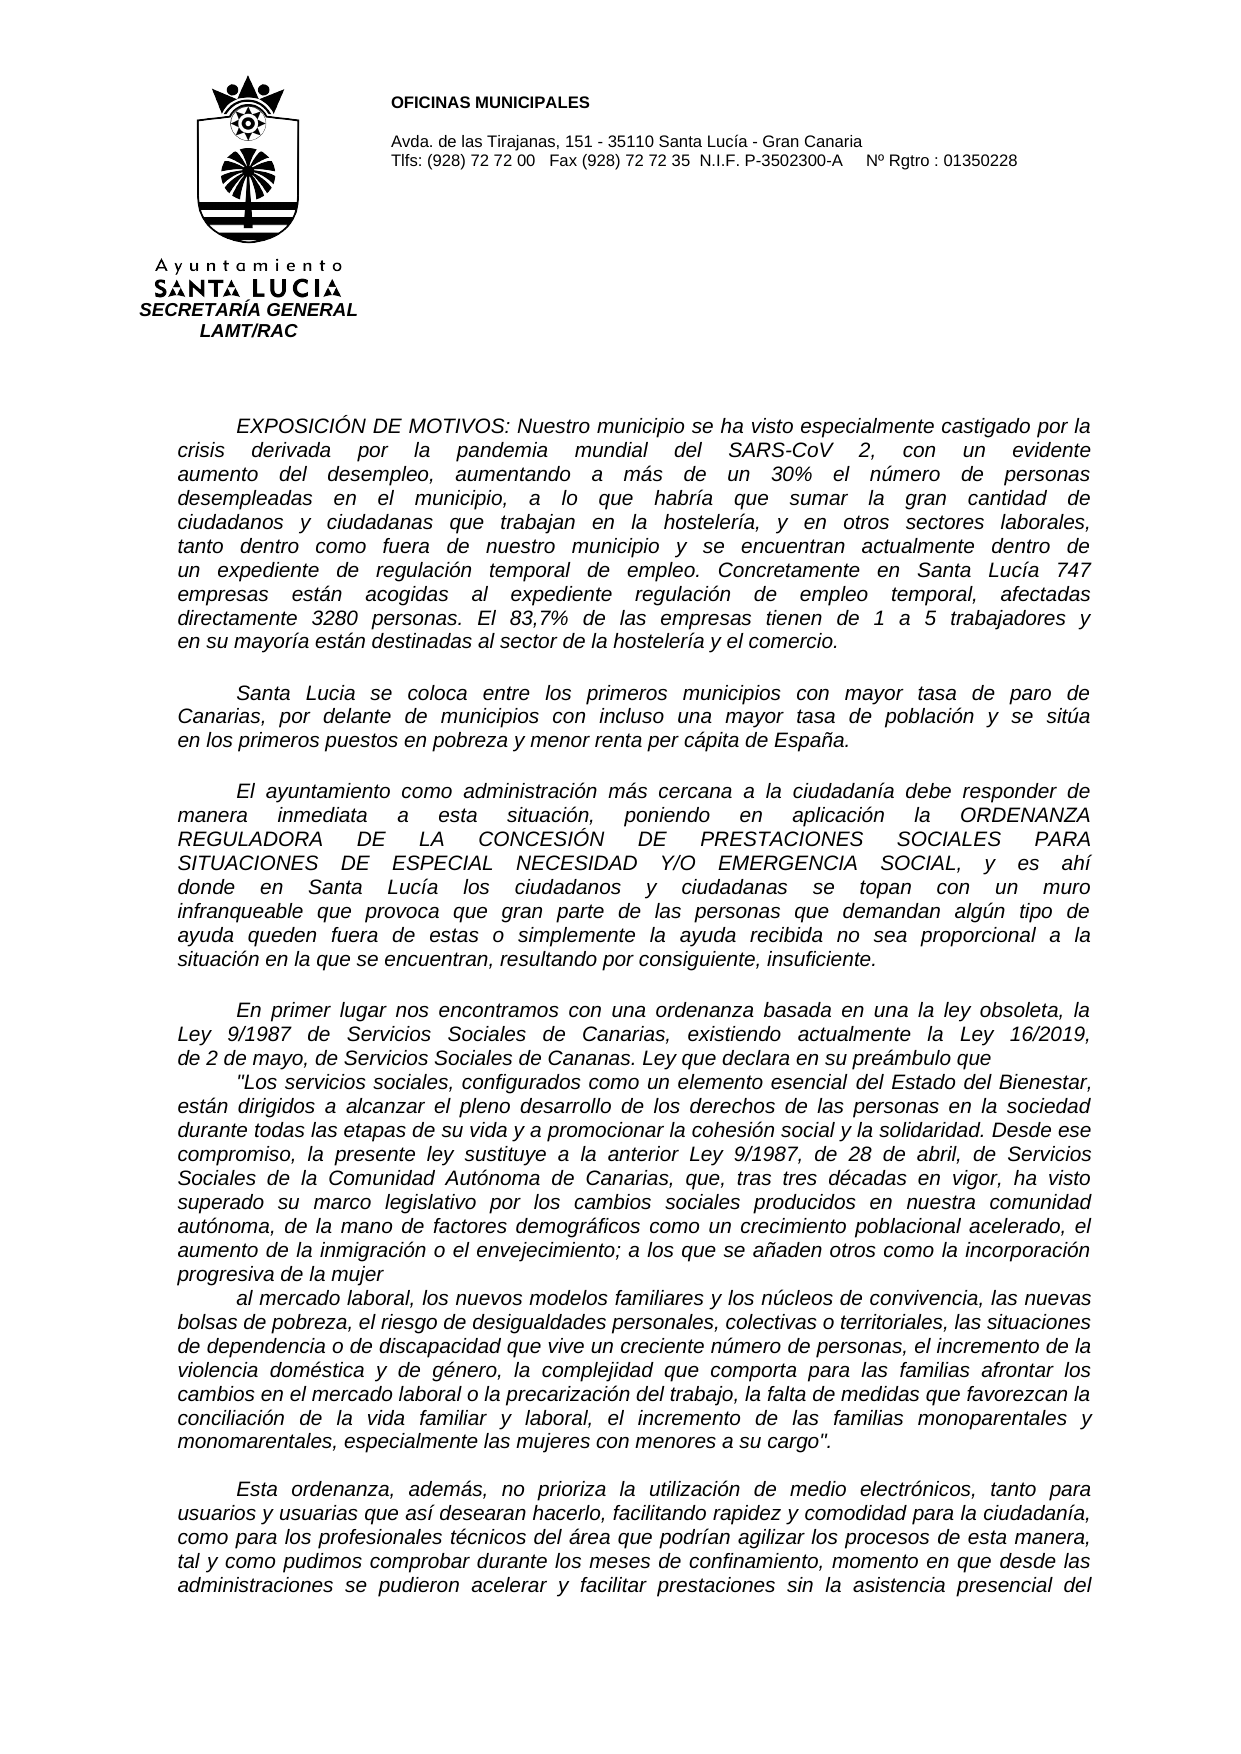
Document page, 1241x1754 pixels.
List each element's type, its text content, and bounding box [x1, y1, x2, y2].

text Esta ordenanza, además, no prioriza la utilización de medio electrónicos, tanto para usuarios y usuarias que así desearan hacerlo, facilitando rapidez y comodidad para la ciudadanía, como para los profesionales técnicos del área que podrían agilizar los procesos de esta manera, tal y como pudimos comprobar durante los meses de confinamiento, momento en que desde las administraciones se pudieron acelerar y facilitar prestaciones sin la asistencia presencial del [177, 1477, 1092, 1597]
text Santa Lucia se coloca entre los primeros municipios con mayor tasa de paro de Canarias, por delante de municipios con incluso una mayor tasa de población y se sitúa en los primeros puestos en pobreza y menor renta per cápita de España. [177, 680, 1092, 752]
text al mercado laboral, los nuevos modelos familiares y los núcleos de convivencia, las nuevas bolsas de pobreza, el riesgo de desigualdades personales, colectivas o territoriales, las situaciones de dependencia o de discapacidad que vive un creciente número de personas, el incremento de la violencia doméstica y de género, la complejidad que comporta para las familias afrontar los cambios en el mercado laboral o la precarización del trabajo, la falta de medidas que favorezcan la conciliación de la vida familiar y laboral, el incremento de las familias monoparentales y monomarentales, especialmente las mujeres con menores a su cargo". [177, 1286, 1092, 1453]
text El ayuntamiento como administración más cercana a la ciudadanía debe responder de manera inmediata a esta situación, poniendo en aplicación la ORDENANZA REGULADORA DE LA CONCESIÓN DE PRESTACIONES SOCIALES PARA SITUACIONES DE ESPECIAL NECESIDAD Y/O EMERGENCIA SOCIAL, y es ahí donde en Santa Lucía los ciudadanos y ciudadanas se topan con un muro infranqueable que provoca que gran parte de las personas que demandan algún tipo de ayuda queden fuera de estas o simplemente la ayuda recibida no sea proporcional a la situación en la que se encuentran, resultando por consiguiente, insuficiente. [177, 779, 1092, 971]
text "Los servicios sociales, configurados como un elemento esencial del Estado del Bienestar, están dirigidos a alcanzar el pleno desarrollo de los derechos de las personas en la sociedad durante todas las etapas de su vida y a promocionar la cohesión social y la solidaridad. Desde ese compromiso, la presente ley sustituye a la anterior Ley 9/1987, de 28 de abril, de Servicios Sociales de la Comunidad Autónoma de Canarias, que, tras tres décadas en vigor, ha visto superado su marco legislativo por los cambios sociales producidos en nuestra comunidad autónoma, de la mano de factores demográficos como un crecimiento poblacional acelerado, el aumento de la inmigración o el envejecimiento; a los que se añaden otros como la incorporación progresiva de la mujer [177, 1070, 1092, 1286]
text EXPOSICIÓN DE MOTIVOS: Nuestro municipio se ha visto especialmente castigado por la crisis derivada por la pandemia mundial del SARS-CoV 2, con un evidente aumento del desempleo, aumentando a más de un 30% el número de personas desempleadas en el municipio, a lo que habría que sumar la gran cantidad de ciudadanos y ciudadanas que trabajan en la hostelería, y en otros sectores laborales, tanto dentro como fuera de nuestro municipio y se encuentran actualmente dentro de un expediente de regulación temporal de empleo. Concretamente en Santa Lucía 747 empresas están acogidas al expediente regulación de empleo temporal, afectadas directamente 3280 personas. El 83,7% de las empresas tienen de 1 a 5 trabajadores y en su mayoría están destinadas al sector de la hostelería y el comercio. [177, 414, 1092, 653]
text En primer lugar nos encontramos con una ordenanza basada en una la ley obsoleta, la Ley 9/1987 de Servicios Sociales de Canarias, existiendo actualmente la Ley 16/2019, de 2 de mayo, de Servicios Sociales de Cananas. Ley que declara en su preámbulo que [177, 998, 1092, 1070]
